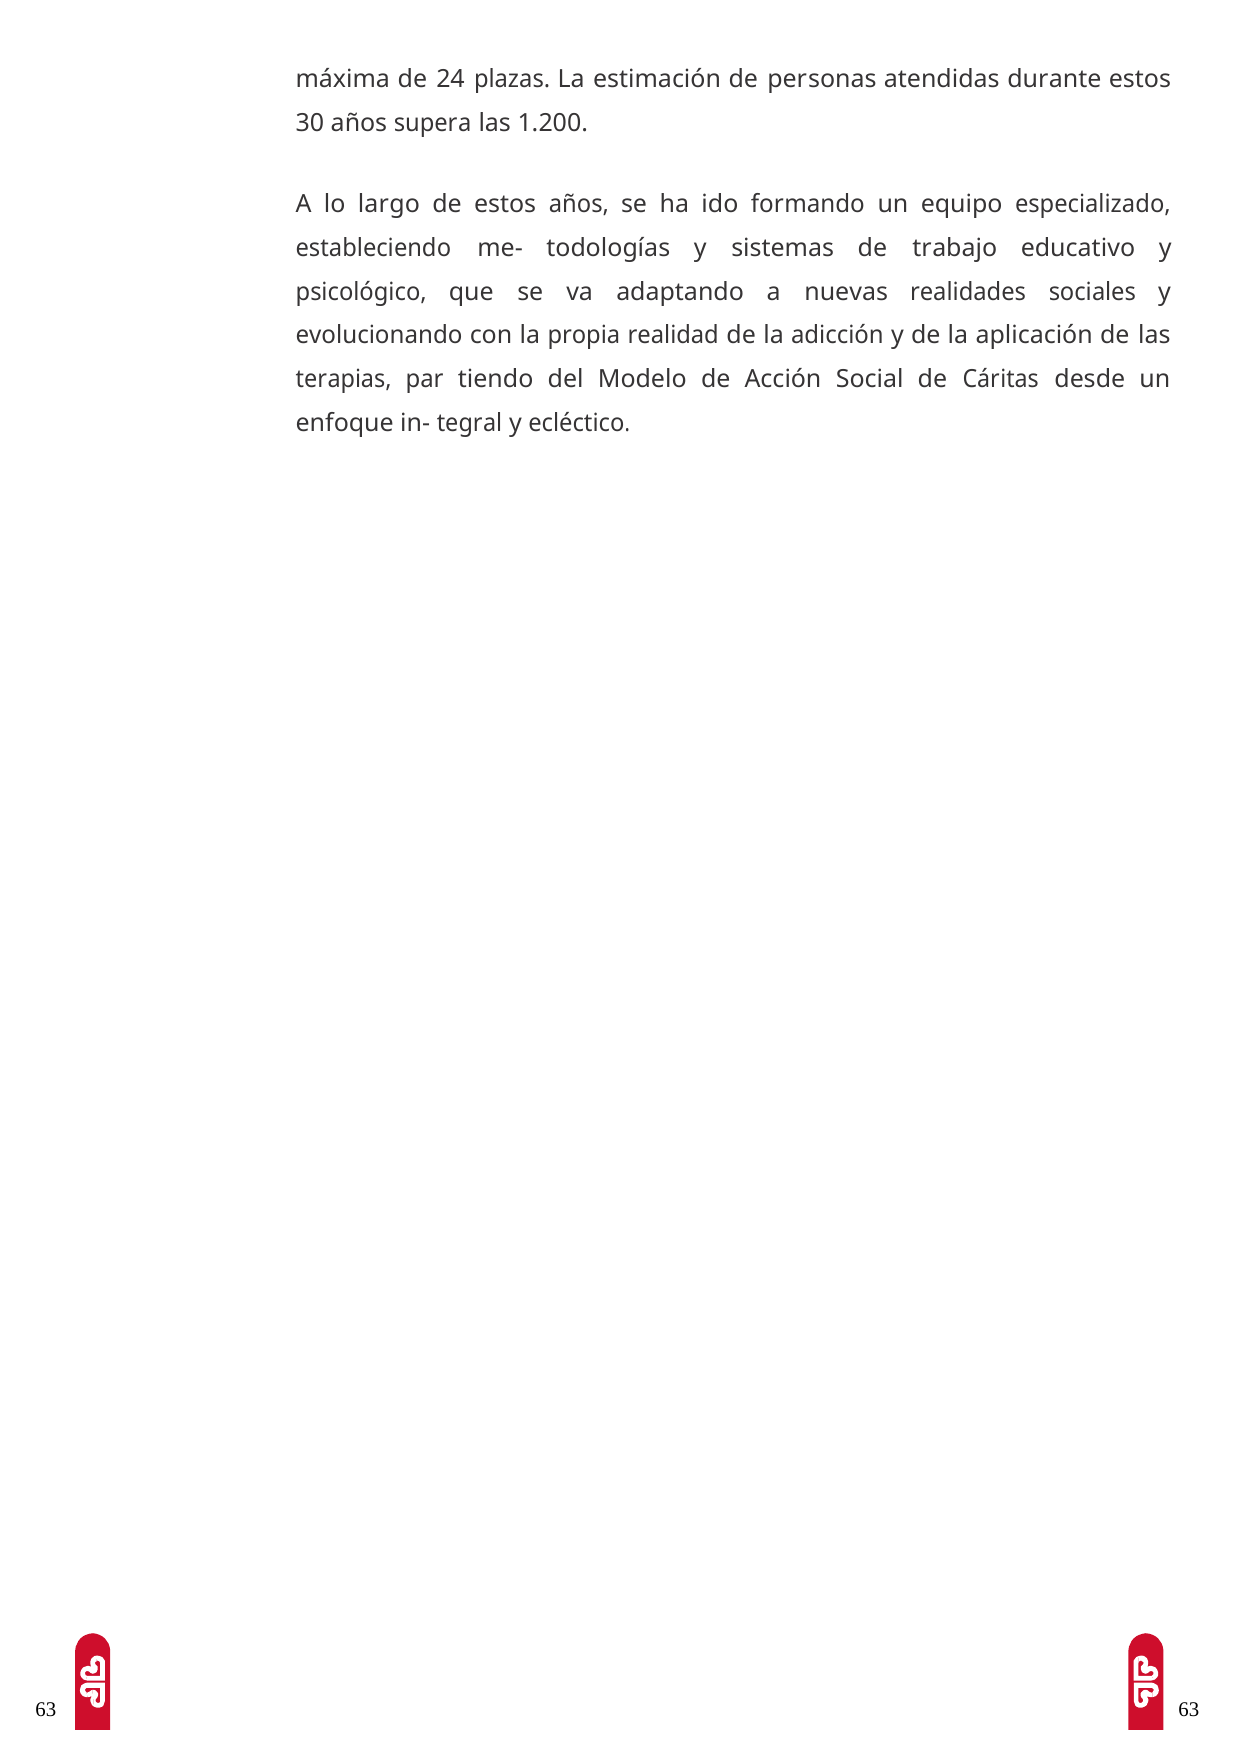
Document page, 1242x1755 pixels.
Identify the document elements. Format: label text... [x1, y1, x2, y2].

text máxima de 24 plazas. La estimación de personas atendidas durante estos 30 años supera las 1.200. [295, 60, 1171, 138]
text A lo largo de estos años, se ha ido formando un equipo especializado, estableciendo me- todologías y sistemas de trabajo educativo y psicológico, que se va adaptando a nuevas realidades sociales y evolucionando con la propia realidad de la adicción y de la aplicación de las terapias, par tiendo del Modelo de Acción Social de Cáritas desde un enfoque in- tegral y ecléctico. [295, 186, 1171, 439]
